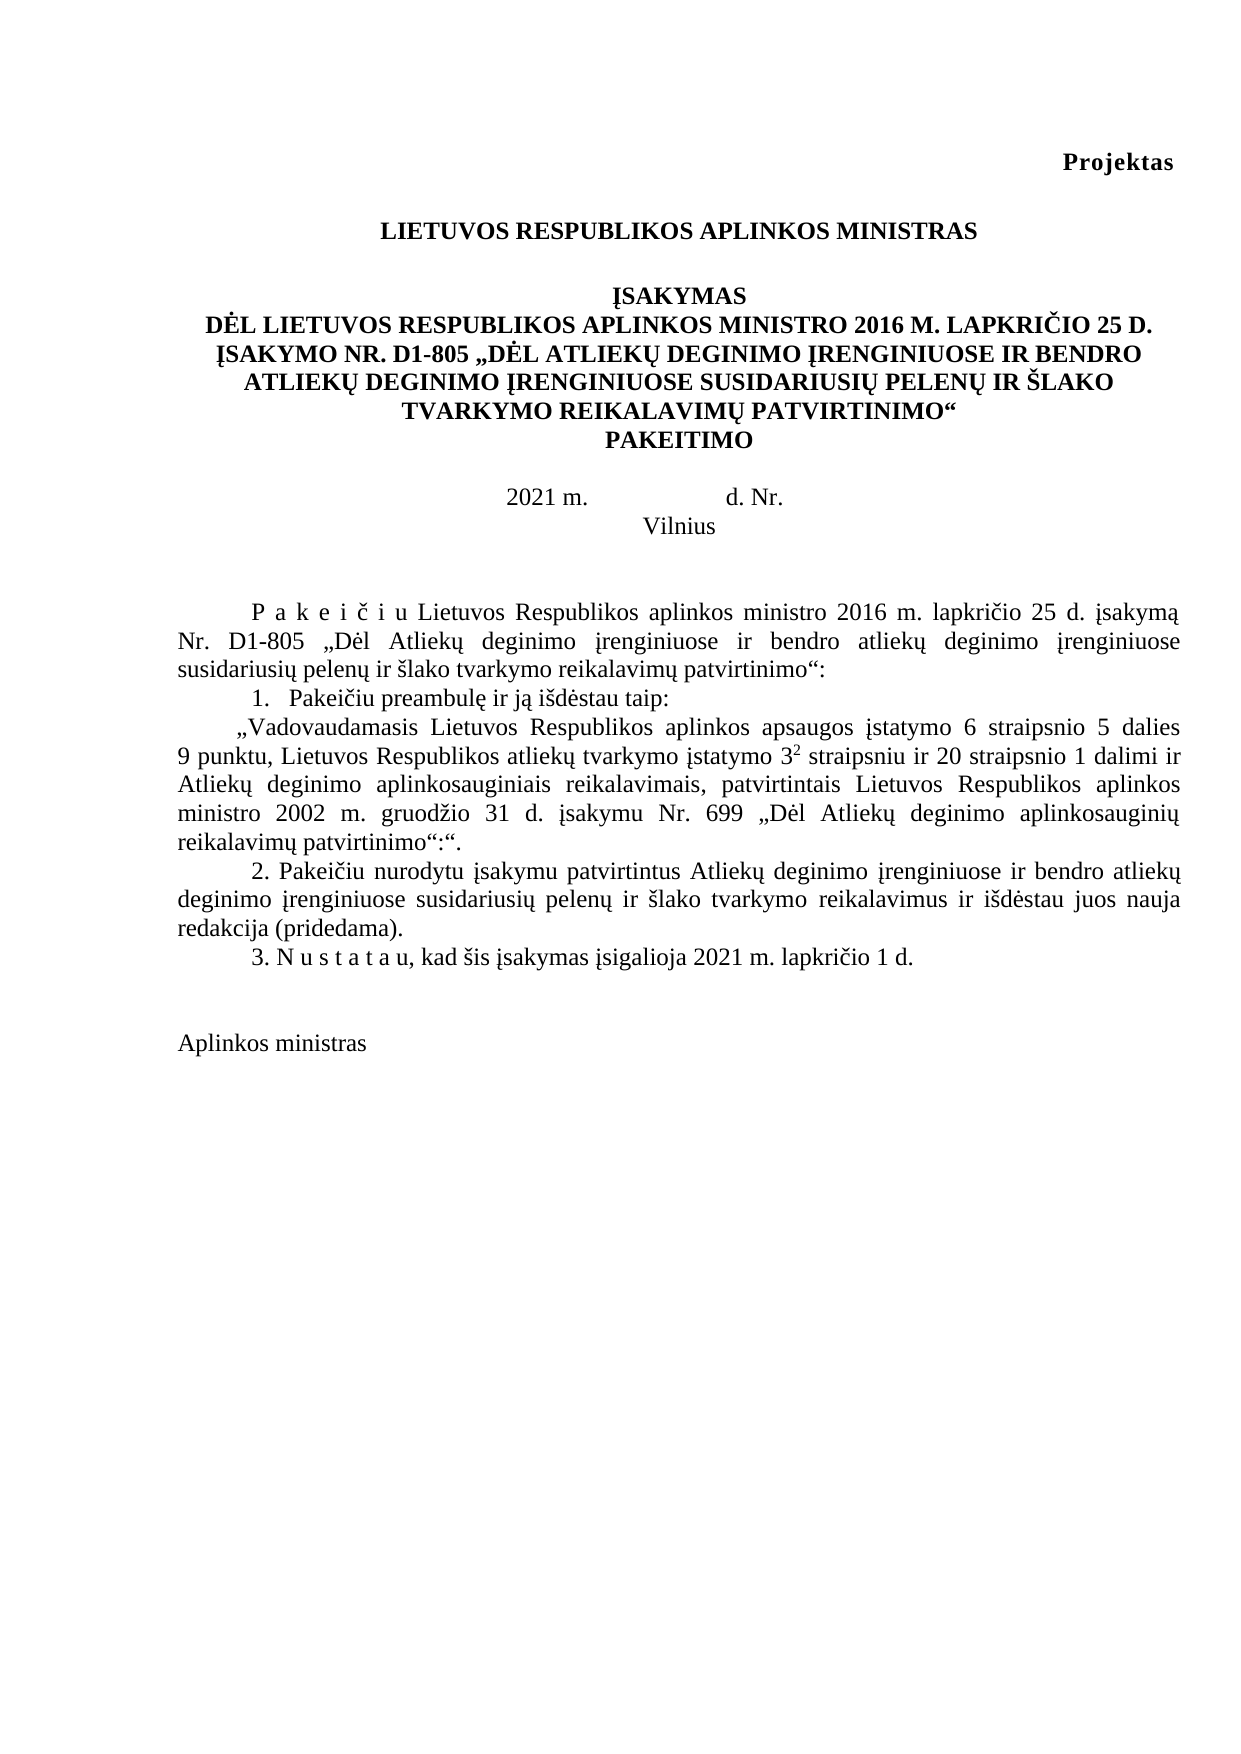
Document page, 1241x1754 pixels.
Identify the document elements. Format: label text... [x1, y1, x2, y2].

text Vilnius [177, 511, 1181, 569]
text LIETUVOS RESPUBLIKOS APLINKOS MINISTRAS [177, 216, 1181, 245]
text Projektas [177, 147, 1181, 176]
text P a k e i č i u Lietuvos Respublikos aplinkos ministro 2016 m. lapkričio 25 d. įsakymą Nr. D1-805 „Dėl Atliekų deginimo įrenginiuose ir bendro atliekų deginimo įrenginiuose susidariusių pelenų ir šlako tvarkymo reikalavimų patvirtinimo“: [177, 597, 1181, 683]
text 2021 m. d. Nr. [177, 482, 1181, 511]
text ĮSAKYMAS [177, 281, 1181, 310]
text 3. N u s t a t a u, kad šis įsakymas įsigalioja 2021 m. lapkričio 1 d. [177, 942, 1181, 971]
text PAKEITIMO [177, 425, 1181, 454]
text 2. Pakeičiu nurodytu įsakymu patvirtintus Atliekų deginimo įrenginiuose ir bendro atliekų deginimo įrenginiuose susidariusių pelenų ir šlako tvarkymo reikalavimus ir išdėstau juos nauja redakcija (pridedama). [177, 856, 1181, 942]
text DĖL LIETUVOS RESPUBLIKOS APLINKOS MINISTRO 2016 M. LAPKRIČIO 25 D. ĮSAKYMO NR. D1-805 „DĖL ATLIEKŲ DEGINIMO ĮRENGINIUOSE IR BENDRO ATLIEKŲ DEGINIMO ĮRENGINIUOSE SUSIDARIUSIŲ PELENŲ IR ŠLAKO TVARKYMO REIKALAVIMŲ PATVIRTINIMO“ [177, 310, 1181, 425]
text 1. Pakeičiu preambulę ir ją išdėstau taip: [251, 683, 1181, 712]
text Aplinkos ministras [177, 1028, 1181, 1057]
text „Vadovaudamasis Lietuvos Respublikos aplinkos apsaugos įstatymo 6 straipsnio 5 dalies 9 punktu, Lietuvos Respublikos atliekų tvarkymo įstatymo 32 straipsniu ir 20 straipsnio 1 dalimi ir Atliekų deginimo aplinkosauginiais reikalavimais, patvirtintais Lietuvos Respublikos aplinkos ministro 2002 m. gruodžio 31 d. įsakymu Nr. 699 „Dėl Atliekų deginimo aplinkosauginių reikalavimų patvirtinimo“:“. [177, 712, 1181, 856]
